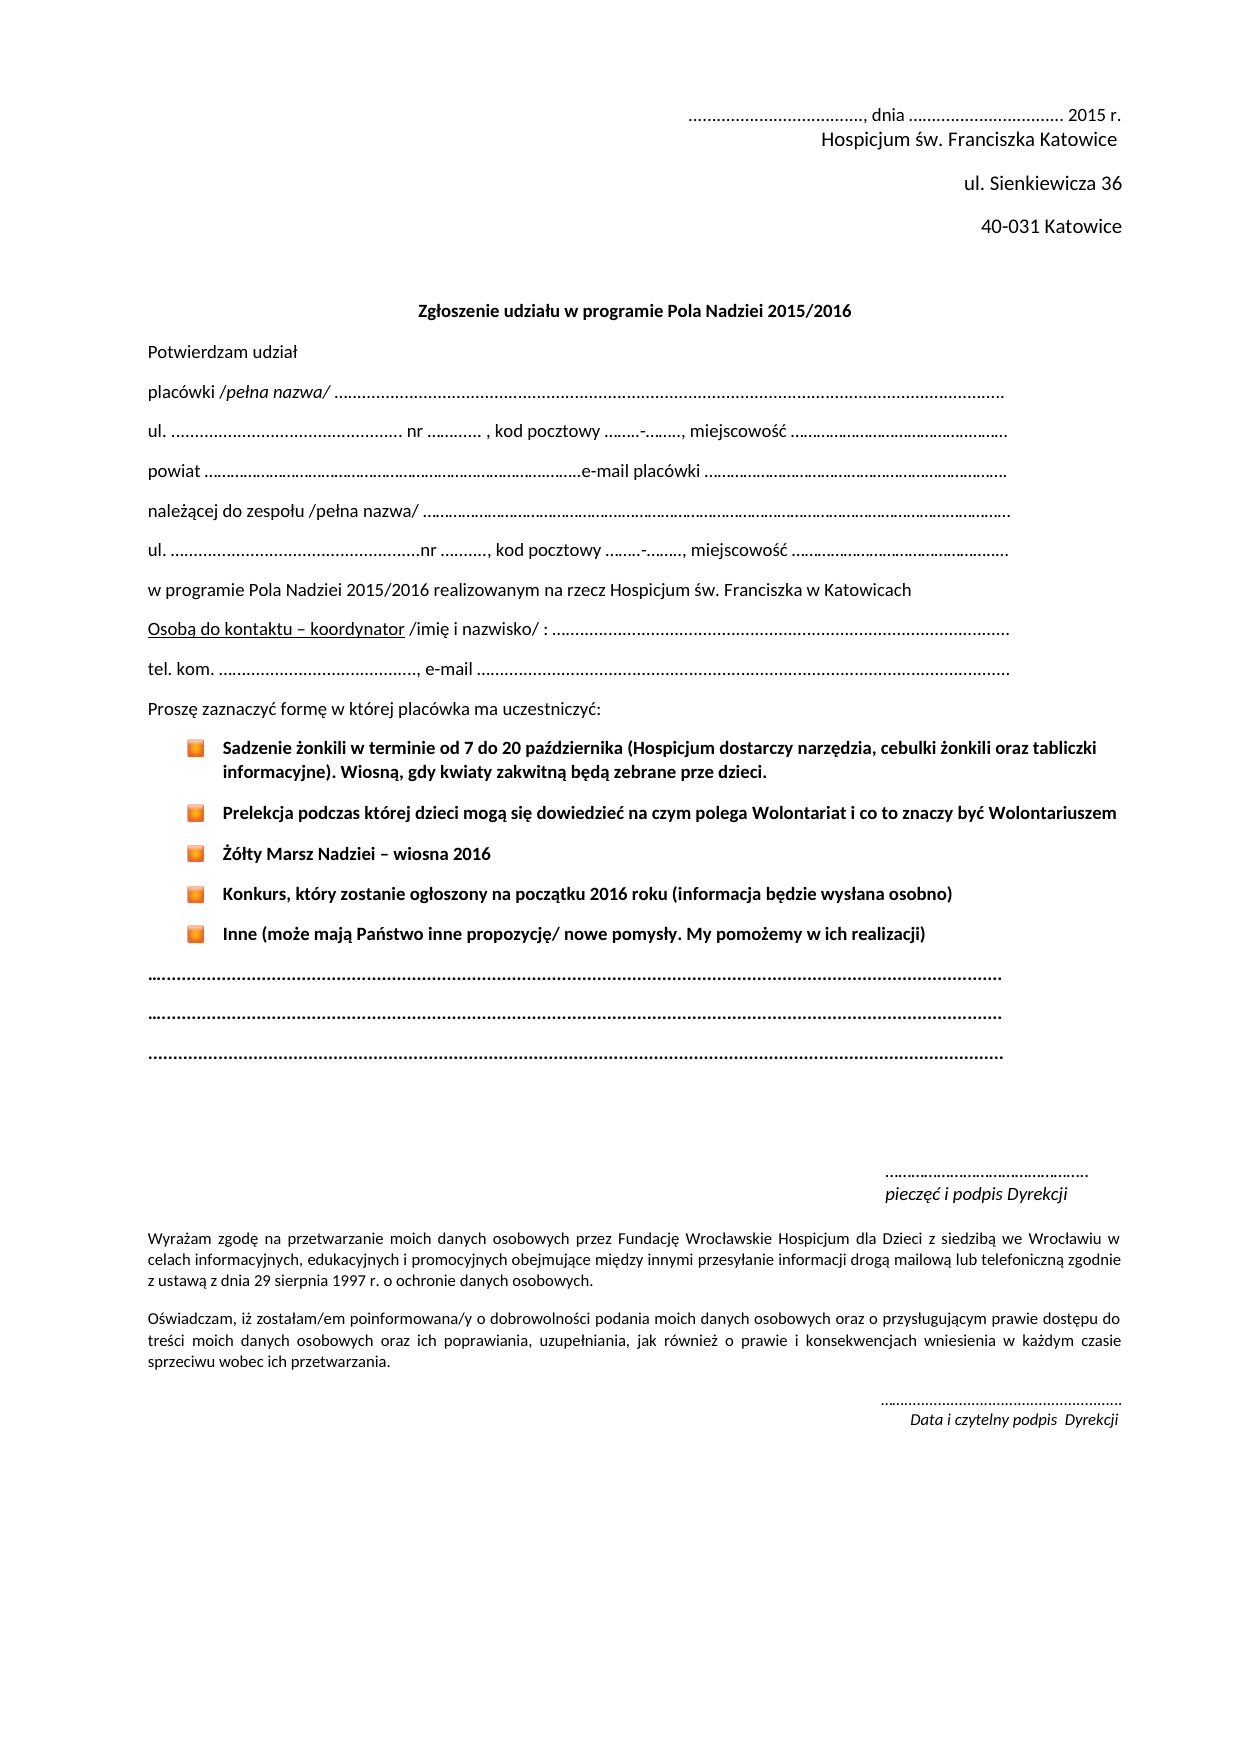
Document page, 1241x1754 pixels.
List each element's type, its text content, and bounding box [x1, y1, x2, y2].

text Data i czytelny podpis Dyrekcji [148, 1409, 1122, 1429]
text Hospicjum św. Franciszka Katowice [148, 126, 1122, 152]
text w programie Pola Nadziei 2015/2016 realizowanym na rzecz Hospicjum św. Franciszka w Katowicach [148, 578, 1122, 601]
text …........................................................................................................................................................................ [148, 962, 1122, 984]
text Potwierdzam udział [148, 340, 1122, 363]
text Osobą do kontaktu – koordynator /imię i nazwisko/ : ….............................................................................................. [148, 617, 1122, 640]
text …….................................................... [148, 1389, 1122, 1409]
text 40-031 Katowice [148, 213, 1122, 238]
text Zgłoszenie udziału w programie Pola Nadziei 2015/2016 [148, 300, 1122, 323]
list Sadzenie żonkili w terminie od 7 do 20 października (Hospicjum dostarczy narzędzia, cebulki żonkili oraz tabliczki informacyjne). Wiosną, gdy kwiaty zakwitną będą zebrane prze dzieci. [185, 736, 1122, 783]
picture [186, 885, 204, 903]
text pieczęć i podpis Dyrekcji [811, 1182, 1122, 1205]
text należącej do zespołu /pełna nazwa/ ……………………………………….……………………………………………………………………………… [148, 499, 1122, 522]
text Wyrażam zgodę na przetwarzanie moich danych osobowych przez Fundację Wrocławskie Hospicjum dla Dzieci z siedzibą we Wrocławiu w celach informacyjnych, edukacyjnych i promocyjnych obejmujące między innymi przesyłanie informacji drogą mailową lub telefoniczną zgodnie z ustawą z dnia 29 sierpnia 1997 r. o ochronie danych osobowych. [148, 1228, 1122, 1291]
picture [186, 924, 204, 943]
text Proszę zaznaczyć formę w której placówka ma uczestniczyć: [148, 697, 1122, 719]
text ul. ................................................. nr ……...... , kod pocztowy ……..-…….., miejscowość …………………………………..……… [148, 419, 1122, 442]
list Prelekcja podczas której dzieci mogą się dowiedzieć na czym polega Wolontariat i co to znaczy być Wolontariuszem [185, 801, 1122, 824]
list Inne (może mają Państwo inne propozycję/ nowe pomysły. My pomożemy w ich realizacji) [185, 922, 1122, 945]
picture [186, 803, 204, 822]
text ul. …..................................................nr …......., kod pocztowy ……..-…….., miejscowość ………………………………………..… [148, 538, 1122, 561]
text …........................................................................................................................................................................ [148, 1001, 1122, 1024]
picture [186, 738, 204, 757]
text ……………………………………….. [811, 1159, 1122, 1182]
text Oświadczam, iż zostałam/em poinformowana/y o dobrowolności podania moich danych osobowych oraz o przysługującym prawie dostępu do treści moich danych osobowych oraz ich poprawiania, uzupełniania, jak również o prawie i konsekwencjach wniesienia w każdym czasie sprzeciwu wobec ich przetwarzania. [148, 1308, 1122, 1371]
text powiat …………………………………………………………………….……..e-mail placówki ……………………………………………………………. [148, 459, 1122, 482]
text ul. Sienkiewicza 36 [148, 170, 1122, 195]
text placówki /pełna nazwa/ …........................................................................................................................................... [148, 380, 1122, 403]
text ....................................., dnia ….............................. 2015 r. [590, 103, 1122, 126]
text ........................................................................................................................................................................... [148, 1041, 1122, 1064]
list Konkurs, który zostanie ogłoszony na początku 2016 roku (informacja będzie wysłana osobno) [185, 882, 1122, 905]
list Żółty Marsz Nadziei – wiosna 2016 [185, 842, 1122, 865]
text tel. kom. …......................................., e-mail ….............................................................................................................. [148, 657, 1122, 680]
picture [186, 844, 204, 862]
